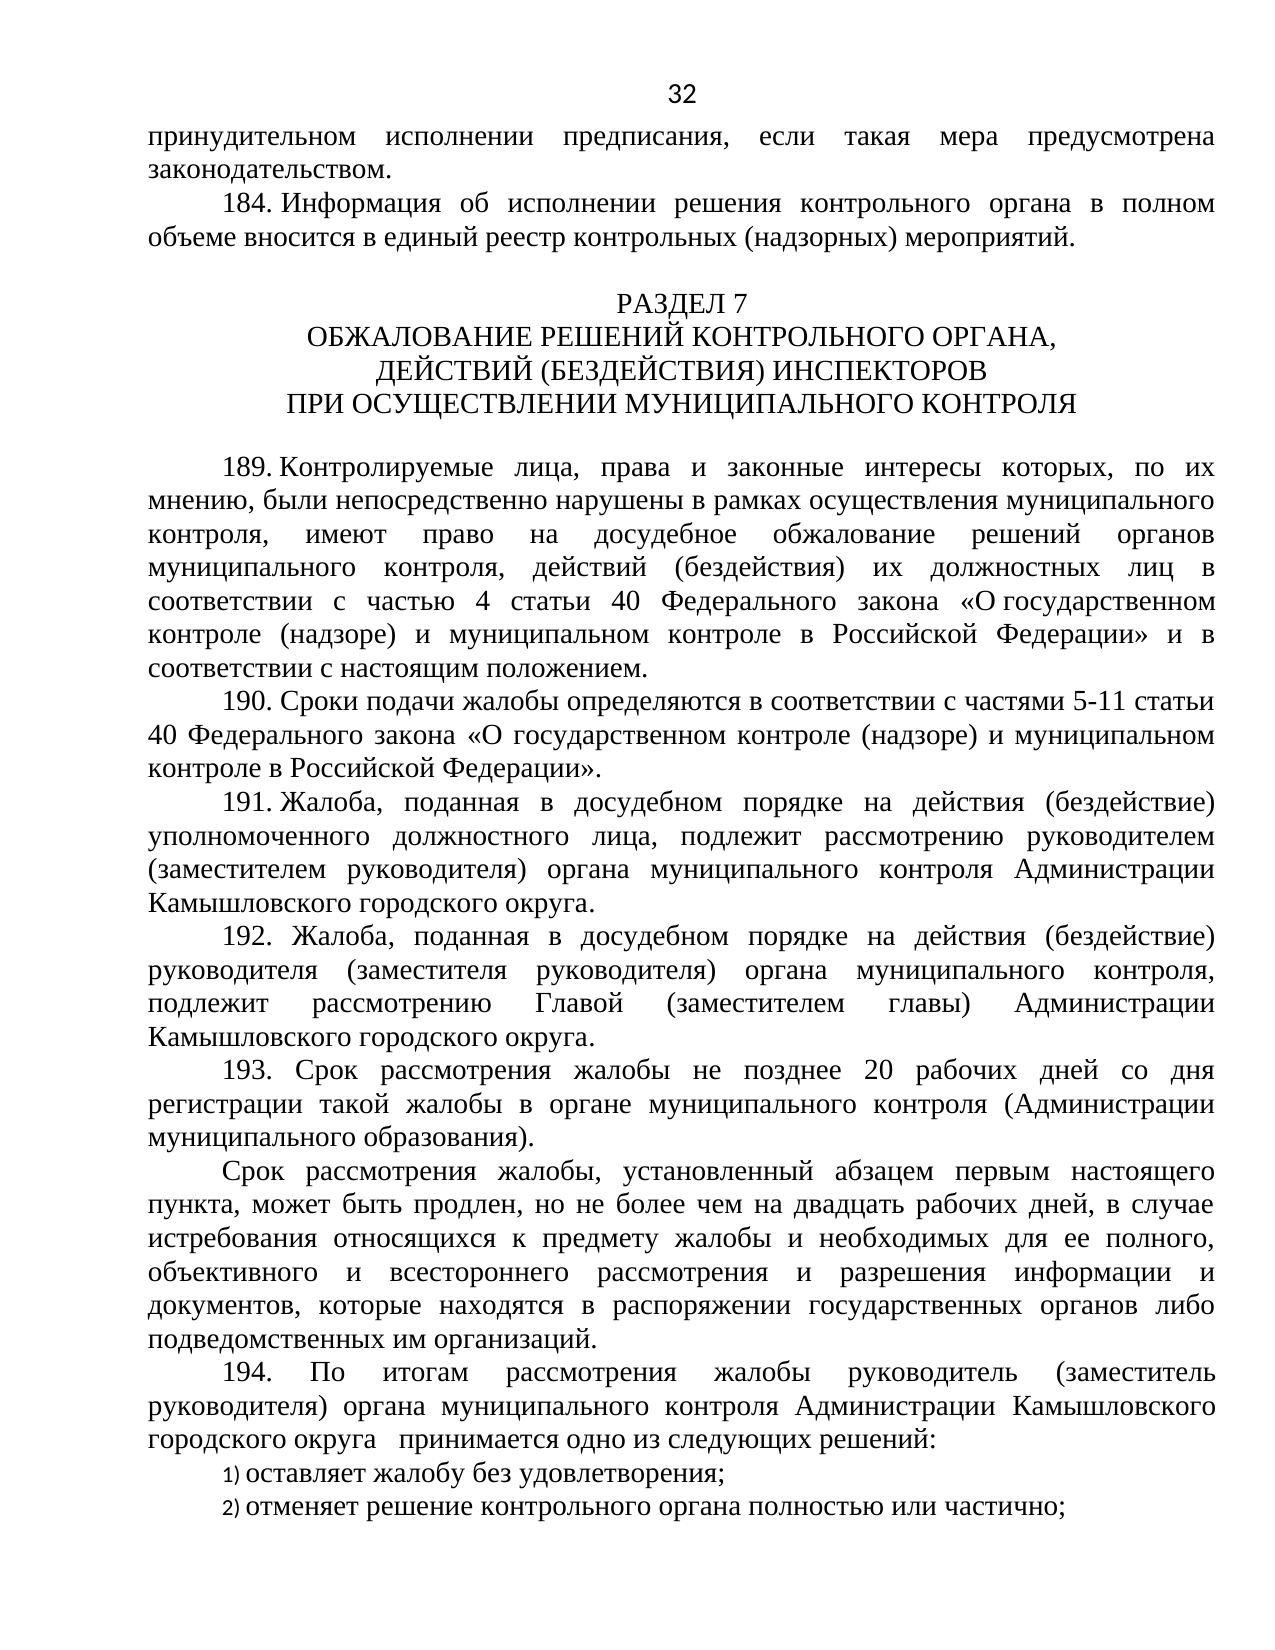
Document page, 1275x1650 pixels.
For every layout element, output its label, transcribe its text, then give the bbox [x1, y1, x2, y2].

list принудительном исполнении предписания, если такая мера предусмотрена законодательством. [148, 118, 1216, 185]
text ОБЖАЛОВАНИЕ РЕШЕНИЙ КОНТРОЛЬНОГО ОРГАНА, [148, 319, 1216, 353]
text 190. Сроки подачи жалобы определяются в соответствии с частями 5-11 статьи 40 Федерального закона ‎«О государственном контроле (надзоре) и муниципальном контроле в Российской Федерации». [148, 683, 1216, 784]
list оставляет жалобу без удовлетворения; [148, 1455, 1216, 1488]
text ДЕЙСТВИЙ (БЕЗДЕЙСТВИЯ) ИНСПЕКТОРОВ [148, 353, 1216, 386]
text 194. По итогам рассмотрения жалобы руководитель (заместитель руководителя) органа муниципального контроля Администрации Камышловского городского округа принимается одно из следующих решений: [148, 1354, 1216, 1455]
list отменяет решение контрольного органа полностью или частично; [148, 1488, 1216, 1522]
text 189. Контролируемые лица, права и законные интересы которых, по их мнению, были непосредственно нарушены в рамках осуществления муниципального контроля, имеют право на досудебное обжалование решений органов муниципального контроля, действий (бездействия) их должностных лиц в соответствии с частью 4 статьи 40 Федерального закона ‎«О государственном контроле (надзоре) и муниципальном контроле в Российской Федерации» и в соответствии с настоящим положением. [148, 449, 1216, 683]
text 193. Срок рассмотрения жалобы не позднее 20 рабочих дней со дня регистрации такой жалобы в органе муниципального контроля (Администрации муниципального образования). [148, 1052, 1216, 1153]
text РАЗДЕЛ 7 [148, 286, 1216, 319]
text 191. Жалоба, поданная в досудебном порядке на действия (бездействие) уполномоченного должностного лица, подлежит рассмотрению руководителем (заместителем руководителя) органа муниципального контроля Администрации Камышловского городского округа. [148, 784, 1216, 918]
list Информация об исполнении решения контрольного органа в полном объеме вносится в единый реестр контрольных (надзорных) мероприятий. [148, 185, 1216, 252]
text ПРИ ОСУЩЕСТВЛЕНИИ МУНИЦИПАЛЬНОГО КОНТРОЛЯ [148, 386, 1216, 420]
text 192. Жалоба, поданная в досудебном порядке на действия (бездействие) руководителя (заместителя руководителя) органа муниципального контроля, подлежит рассмотрению Главой (заместителем главы) Администрации Камышловского городского округа. [148, 918, 1216, 1052]
text Срок рассмотрения жалобы, установленный абзацем первым настоящего пункта, может быть продлен, но не более чем на двадцать рабочих дней, в случае истребования относящихся к предмету жалобы и необходимых для ее полного, объективного и всестороннего рассмотрения и разрешения информации и документов, которые находятся в распоряжении государственных органов либо подведомственных им организаций. [148, 1153, 1216, 1354]
